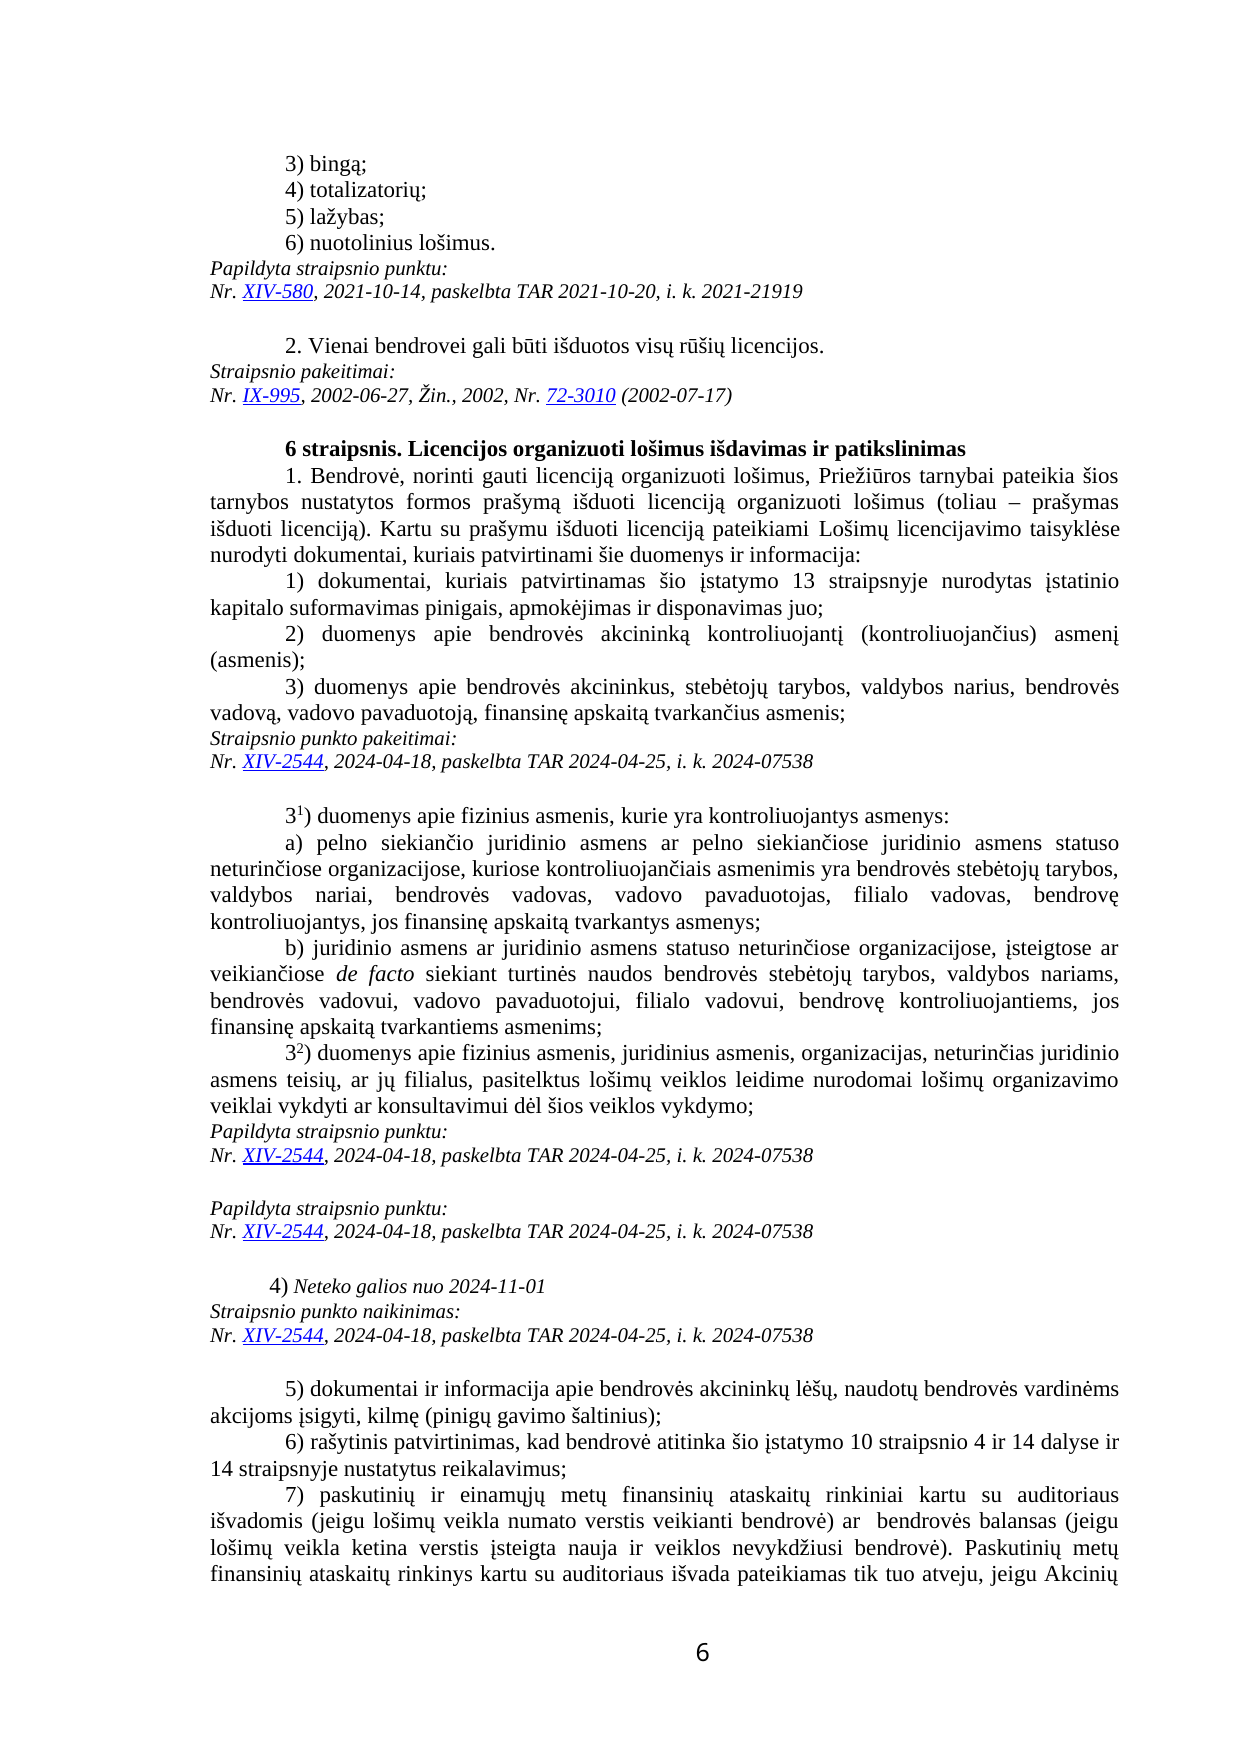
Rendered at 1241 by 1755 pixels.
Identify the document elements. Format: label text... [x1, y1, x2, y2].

text Straipsnio pakeitimai: [210, 359, 1126, 383]
text 5) dokumentai ir informacija apie bendrovės akcininkų lėšų, naudotų bendrovės vardinėms akcijoms įsigyti, kilmę (pinigų gavimo šaltinius); [210, 1376, 1120, 1428]
text Papildyta straipsnio punktu: [210, 1118, 1120, 1143]
text Straipsnio punkto pakeitimai: [210, 725, 1120, 749]
text 5) lažybas; [210, 203, 1126, 229]
text Straipsnio punkto naikinimas: [210, 1299, 1120, 1323]
text a) pelno siekiančio juridinio asmens ar pelno siekiančiose juridinio asmens statuso neturinčiose organizacijose, kuriose kontroliuojančiais asmenimis yra bendrovės stebėtojų tarybos, valdybos nariai, bendrovės vadovas, vadovo pavaduotojas, filialo vadovas, bendrovę kontroliuojantys, jos finansinę apskaitą tvarkantys asmenys; [210, 829, 1120, 934]
text 6) rašytinis patvirtinimas, kad bendrovė atitinka šio įstatymo 10 straipsnio 4 ir 14 dalyse ir 14 straipsnyje nustatytus reikalavimus; [210, 1428, 1120, 1481]
text Nr. XIV-2544, 2024-04-18, paskelbta TAR 2024-04-25, i. k. 2024-07538 [210, 1219, 1120, 1243]
text 2) duomenys apie bendrovės akcininką kontroliuojantį (kontroliuojančius) asmenį (asmenis); [210, 620, 1120, 673]
text 2. Vienai bendrovei gali būti išduotos visų rūšių licencijos. [210, 332, 1126, 359]
text 1) dokumentai, kuriais patvirtinamas šio įstatymo 13 straipsnyje nurodytas įstatinio kapitalo suformavimas pinigais, apmokėjimas ir disponavimas juo; [210, 567, 1120, 620]
text 1. Bendrovė, norinti gauti licenciją organizuoti lošimus, Priežiūros tarnybai pateikia šios tarnybos nustatytos formos prašymą išduoti licenciją organizuoti lošimus (toliau – prašymas išduoti licenciją). Kartu su prašymu išduoti licenciją pateikiami Lošimų licencijavimo taisyklėse nurodyti dokumentai, kuriais patvirtinami šie duomenys ir informacija: [210, 462, 1120, 567]
text Papildyta straipsnio punktu: [210, 255, 1120, 279]
text Nr. XIV-2544, 2024-04-18, paskelbta TAR 2024-04-25, i. k. 2024-07538 [210, 1323, 1120, 1347]
text 3) bingą; [210, 150, 1126, 176]
text 7) paskutinių ir einamųjų metų finansinių ataskaitų rinkiniai kartu su auditoriaus išvadomis (jeigu lošimų veikla numato verstis veikianti bendrovė) ar bendrovės balansas (jeigu lošimų veikla ketina verstis įsteigta nauja ir veiklos nevykdžiusi bendrovė). Paskutinių metų finansinių ataskaitų rinkinys kartu su auditoriaus išvada pateikiamas tik tuo atveju, jeigu Akcinių [210, 1481, 1120, 1586]
text Nr. XIV-2544, 2024-04-18, paskelbta TAR 2024-04-25, i. k. 2024-07538 [210, 749, 1120, 773]
text 32) duomenys apie fizinius asmenis, juridinius asmenis, organizacijas, neturinčias juridinio asmens teisių, ar jų filialus, pasitelktus lošimų veiklos leidime nurodomai lošimų organizavimo veiklai vykdyti ar konsultavimui dėl šios veiklos vykdymo; [210, 1039, 1120, 1118]
text 6) nuotolinius lošimus. [210, 229, 1120, 255]
text 3) duomenys apie bendrovės akcininkus, stebėtojų tarybos, valdybos narius, bendrovės vadovą, vadovo pavaduotoją, finansinę apskaitą tvarkančius asmenis; [210, 673, 1120, 725]
text 31) duomenys apie fizinius asmenis, kurie yra kontroliuojantys asmenys: [210, 802, 1120, 829]
text 4) totalizatorių; [210, 176, 1126, 203]
text Nr. XIV-2544, 2024-04-18, paskelbta TAR 2024-04-25, i. k. 2024-07538 [210, 1143, 1120, 1167]
text b) juridinio asmens ar juridinio asmens statuso neturinčiose organizacijose, įsteigtose ar veikiančiose de facto siekiant turtinės naudos bendrovės stebėtojų tarybos, valdybos nariams, bendrovės vadovui, vadovo pavaduotojui, filialo vadovui, bendrovę kontroliuojantiems, jos finansinę apskaitą tvarkantiems asmenims; [210, 934, 1120, 1039]
text 6 straipsnis. Licencijos organizuoti lošimus išdavimas ir patikslinimas [210, 436, 1120, 462]
text Nr. IX-995, 2002-06-27, Žin., 2002, Nr. 72-3010 (2002-07-17) [210, 383, 1126, 407]
text Papildyta straipsnio punktu: [210, 1195, 1120, 1219]
text Nr. XIV-580, 2021-10-14, paskelbta TAR 2021-10-20, i. k. 2021-21919 [210, 279, 1120, 303]
text 4) Neteko galios nuo 2024-11-01 [210, 1272, 1120, 1299]
